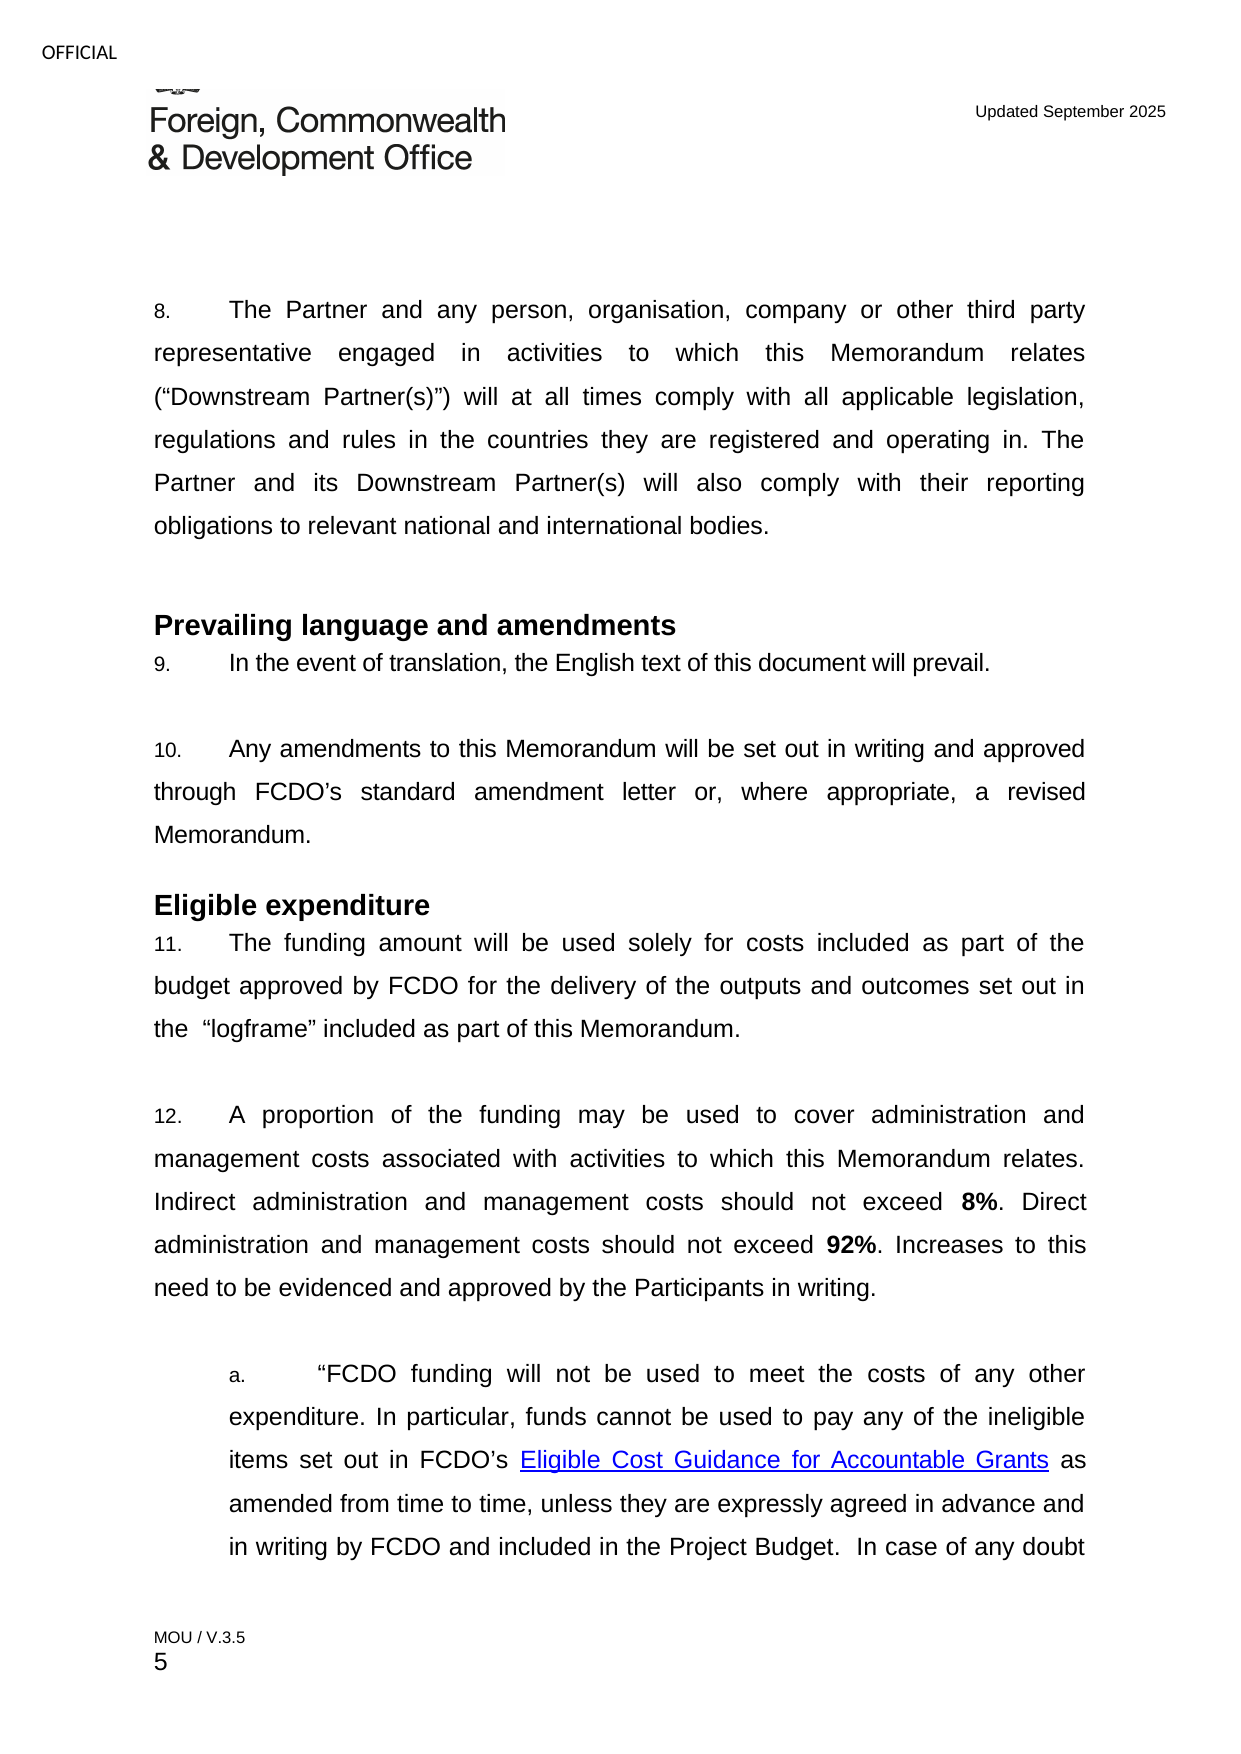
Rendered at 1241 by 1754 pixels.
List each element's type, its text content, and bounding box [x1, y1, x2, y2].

list The Partner and any person, organisation, company or other third party representative engaged in activities to which this Memorandum relates (“Downstream Partner(s)”) will at all times comply with all applicable legislation, regulations and rules in the countries they are registered and operating in. The Partner and its Downstream Partner(s) will also comply with their reporting obligations to relevant national and international bodies. [153, 295, 1087, 540]
subtitle Prevailing language and amendments [153, 608, 1087, 641]
list In the event of translation, the English text of this document will prevail. [153, 648, 1087, 676]
list “FCDO funding will not be used to meet the costs of any other expenditure. In particular, funds cannot be used to pay any of the ineligible items set out in FCDO’s Eligible Cost Guidance for Accountable Grants as amended from time to time, unless they are expressly agreed in advance and in writing by FCDO and included in the Project Budget. In case of any doubt [228, 1359, 1087, 1561]
list The funding amount will be used solely for costs included as part of the budget approved by FCDO for the delivery of the outputs and outcomes set out in the “logframe” included as part of this Memorandum. [153, 928, 1087, 1043]
list Any amendments to this Memorandum will be set out in writing and approved through FCDO’s standard amendment letter or, where appropriate, a revised Memorandum. [153, 734, 1087, 849]
list A proportion of the funding may be used to cover administration and management costs associated with activities to which this Memorandum relates. Indirect administration and management costs should not exceed 8%. Direct administration and management costs should not exceed 92%. Increases to this need to be evidenced and approved by the Participants in writing. [153, 1101, 1087, 1302]
subtitle Eligible expenditure [153, 888, 1087, 922]
